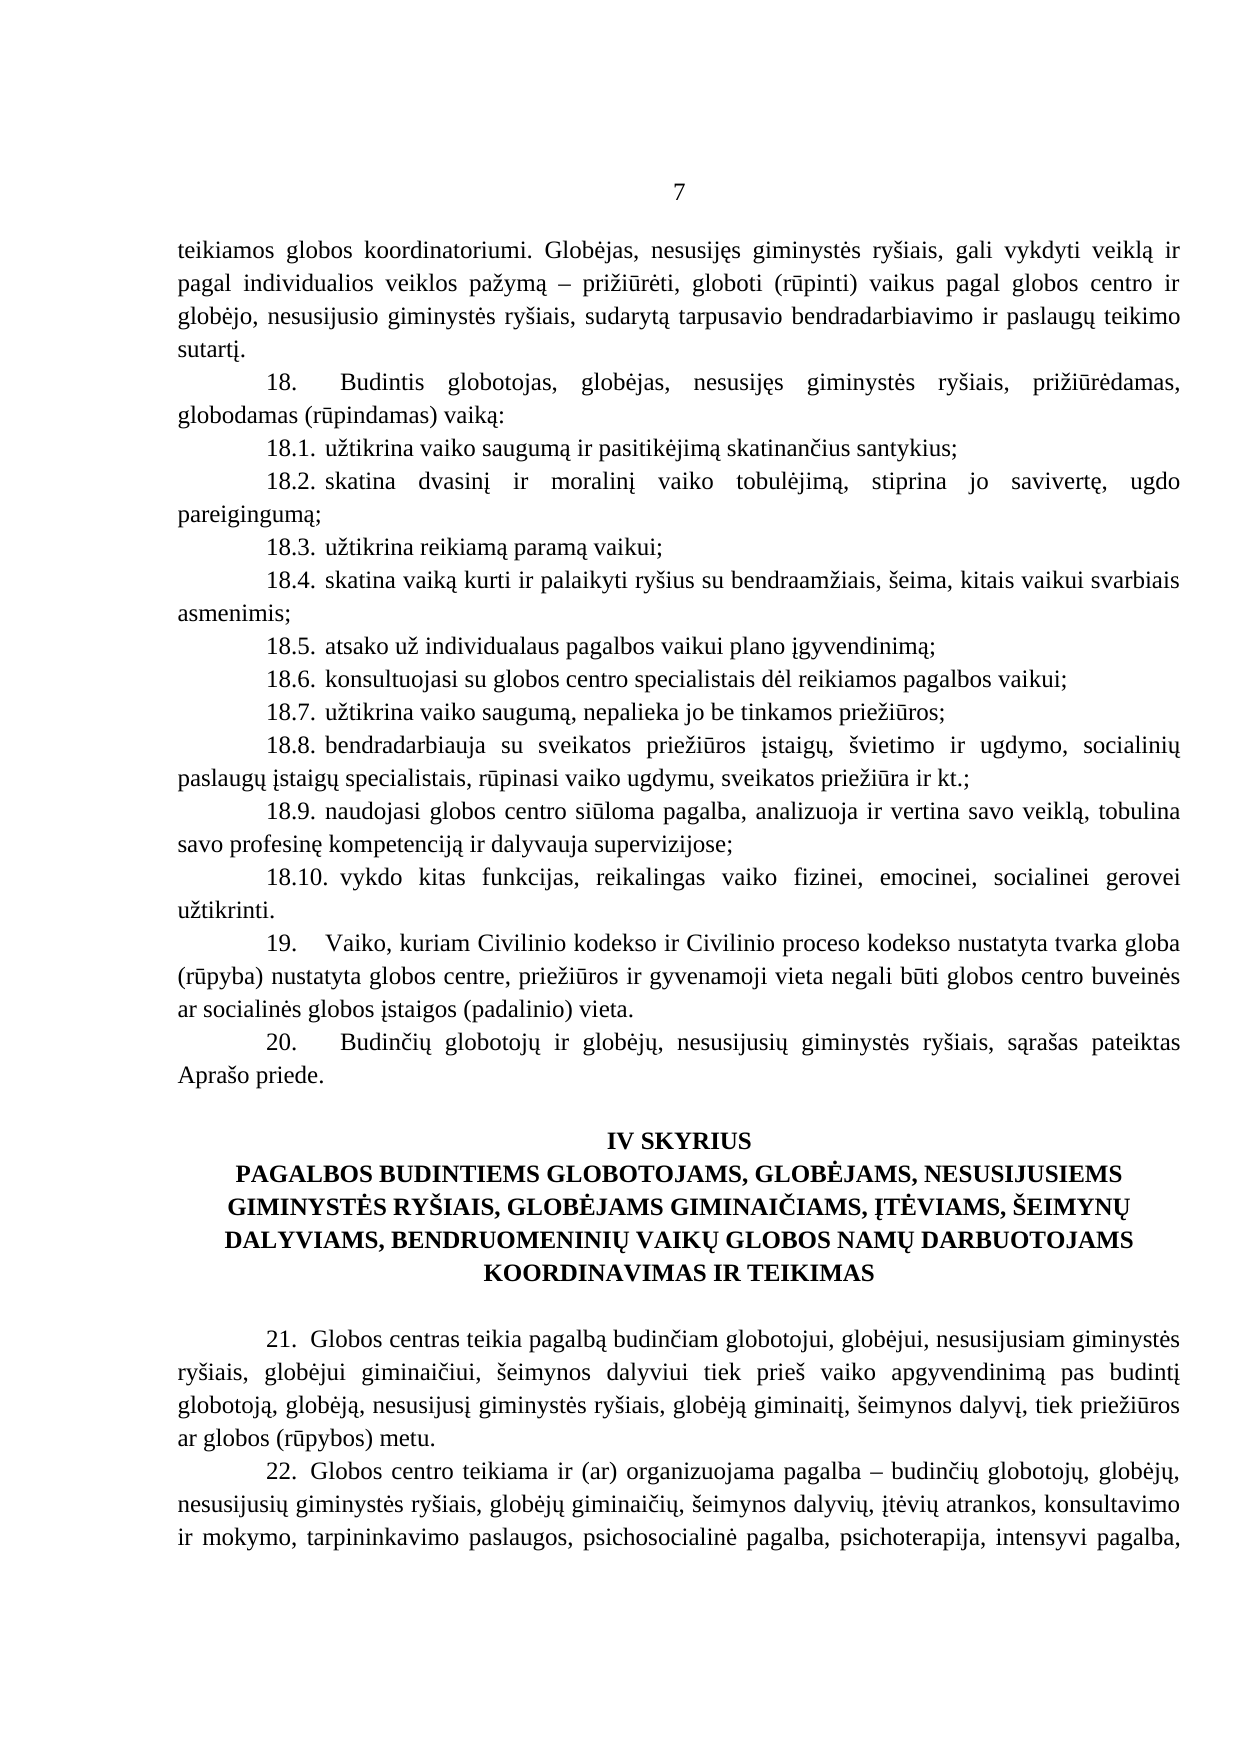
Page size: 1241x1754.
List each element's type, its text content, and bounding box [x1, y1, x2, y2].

text 20. Budinčių globotojų ir globėjų, nesusijusių giminystės ryšiais, sąrašas pateiktas Aprašo priede. [177, 1027, 1181, 1089]
text 21. Globos centras teikia pagalbą budinčiam globotojui, globėjui, nesusijusiam giminystės ryšiais, globėjui giminaičiui, šeimynos dalyviui tiek prieš vaiko apgyvendinimą pas budintį globotoją, globėją, nesusijusį giminystės ryšiais, globėją giminaitį, šeimynos dalyvį, tiek priežiūros ar globos (rūpybos) metu. [177, 1324, 1181, 1452]
text 18.4. skatina vaiką kurti ir palaikyti ryšius su bendraamžiais, šeima, kitais vaikui svarbiais asmenimis; [177, 565, 1181, 627]
text 18.1. užtikrina vaiko saugumą ir pasitikėjimą skatinančius santykius; [177, 433, 1181, 462]
text teikiamos globos koordinatoriumi. Globėjas, nesusijęs giminystės ryšiais, gali vykdyti veiklą ir pagal individualios veiklos pažymą – prižiūrėti, globoti (rūpinti) vaikus pagal globos centro ir globėjo, nesusijusio giminystės ryšiais, sudarytą tarpusavio bendradarbiavimo ir paslaugų teikimo sutartį. [177, 235, 1181, 362]
text 18.6. konsultuojasi su globos centro specialistais dėl reikiamos pagalbos vaikui; [177, 664, 1181, 693]
text 18.10. vykdo kitas funkcijas, reikalingas vaiko fizinei, emocinei, socialinei gerovei užtikrinti. [177, 862, 1181, 924]
text IV SKYRIUS [177, 1126, 1181, 1155]
text 18.7. užtikrina vaiko saugumą, nepalieka jo be tinkamos priežiūros; [177, 697, 1181, 726]
text 22. Globos centro teikiama ir (ar) organizuojama pagalba – budinčių globotojų, globėjų, nesusijusių giminystės ryšiais, globėjų giminaičių, šeimynos dalyvių, įtėvių atrankos, konsultavimo ir mokymo, tarpininkavimo paslaugos, psichosocialinė pagalba, psichoterapija, intensyvi pagalba, [177, 1456, 1181, 1551]
text 18.5. atsako už individualaus pagalbos vaikui plano įgyvendinimą; [177, 631, 1181, 660]
text 19. Vaiko, kuriam Civilinio kodekso ir Civilinio proceso kodekso nustatyta tvarka globa (rūpyba) nustatyta globos centre, priežiūros ir gyvenamoji vieta negali būti globos centro buveinės ar socialinės globos įstaigos (padalinio) vieta. [177, 928, 1181, 1023]
text 18.3. užtikrina reikiamą paramą vaikui; [177, 532, 1181, 561]
text 18.2. skatina dvasinį ir moralinį vaiko tobulėjimą, stiprina jo savivertę, ugdo pareigingumą; [177, 466, 1181, 528]
text PAGALBOS BUDINTIEMS GLOBOTOJAMS, GLOBĖJAMS, NESUSIJUSIEMS GIMINYSTĖS RYŠIAIS, GLOBĖJAMS GIMINAIČIAMS, ĮTĖVIAMS, ŠEIMYNŲ DALYVIAMS, BENDRUOMENINIŲ VAIKŲ GLOBOS NAMŲ DARBUOTOJAMS KOORDINAVIMAS IR TEIKIMAS [177, 1159, 1181, 1287]
text 18. Budintis globotojas, globėjas, nesusijęs giminystės ryšiais, prižiūrėdamas, globodamas (rūpindamas) vaiką: [177, 367, 1181, 428]
text 18.9. naudojasi globos centro siūloma pagalba, analizuoja ir vertina savo veiklą, tobulina savo profesinę kompetenciją ir dalyvauja supervizijose; [177, 796, 1181, 858]
text 18.8. bendradarbiauja su sveikatos priežiūros įstaigų, švietimo ir ugdymo, socialinių paslaugų įstaigų specialistais, rūpinasi vaiko ugdymu, sveikatos priežiūra ir kt.; [177, 730, 1181, 792]
